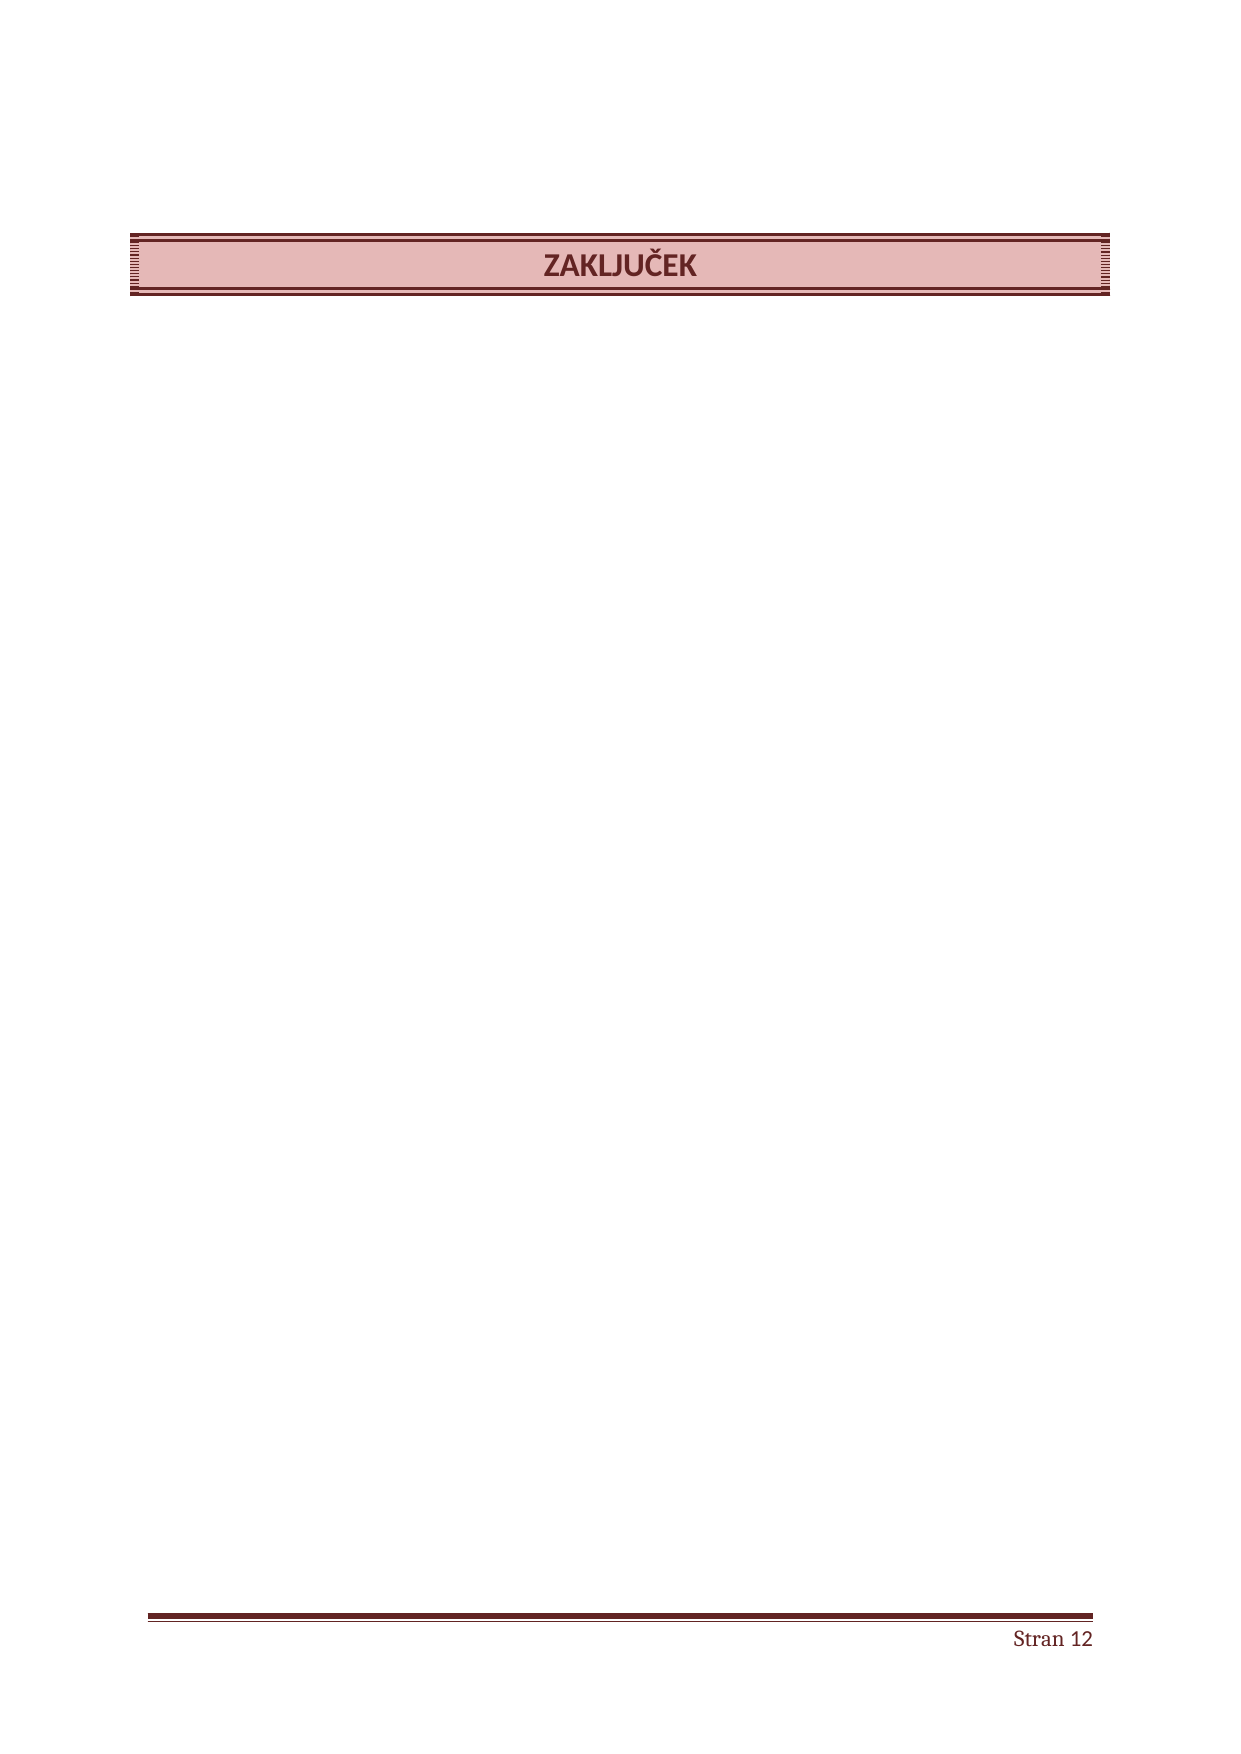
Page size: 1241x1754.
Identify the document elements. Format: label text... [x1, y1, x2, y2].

subtitle ZAKLJUČEK [130, 242, 1110, 287]
